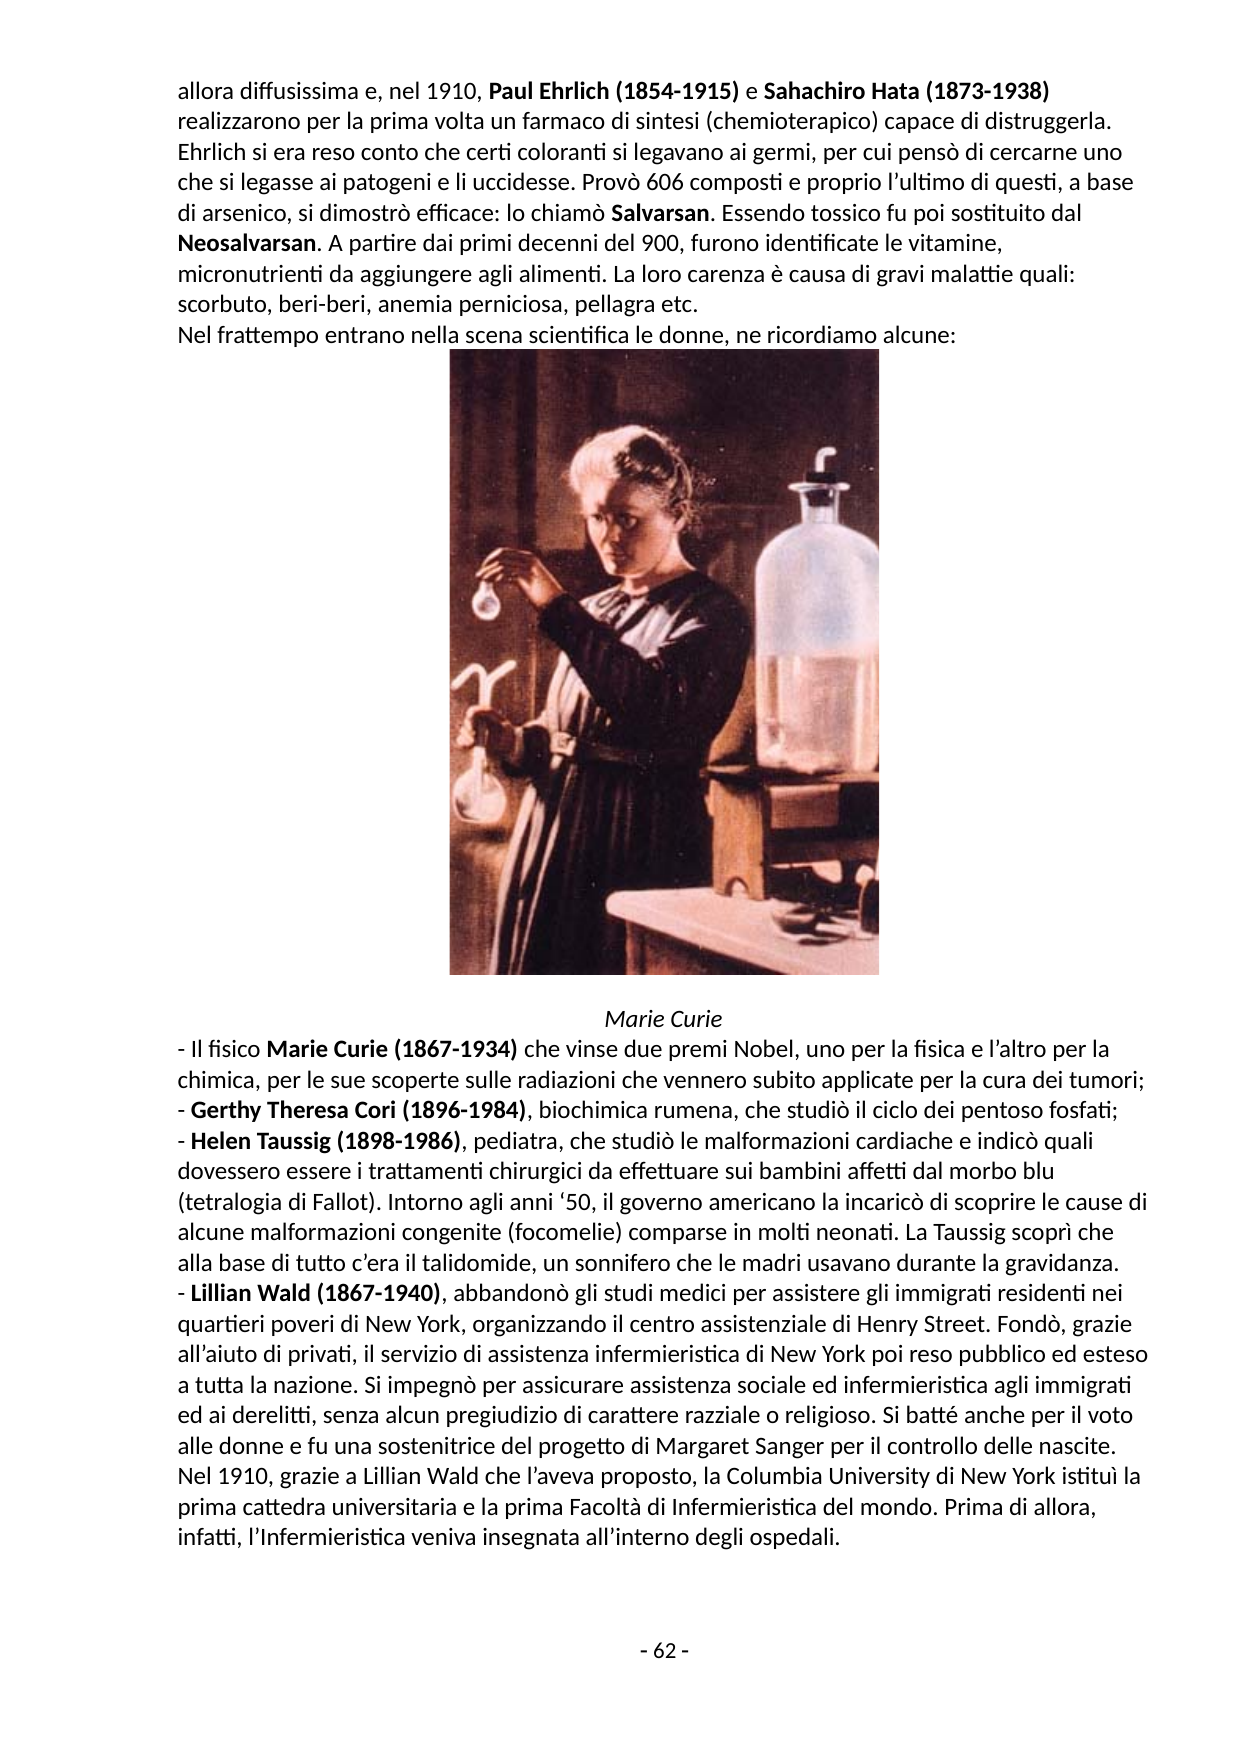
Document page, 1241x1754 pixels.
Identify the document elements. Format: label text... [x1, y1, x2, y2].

text - Il fisico Marie Curie (1867-1934) che vinse due premi Nobel, uno per la fisica e l’altro per la chimica, per le sue scoperte sulle radiazioni che vennero subito applicate per la cura dei tumori; [177, 1033, 1152, 1094]
text - Gerthy Theresa Cori (1896-1984), biochimica rumena, che studiò il ciclo dei pentoso fosfati; [177, 1094, 1152, 1125]
text - Lillian Wald (1867-1940), abbandonò gli studi medici per assistere gli immigrati residenti nei quartieri poveri di New York, organizzando il centro assistenziale di Henry Street. Fondò, grazie all’aiuto di privati, il servizio di assistenza infermieristica di New York poi reso pubblico ed esteso a tutta la nazione. Si impegnò per assicurare assistenza sociale ed infermieristica agli immigrati ed ai derelitti, senza alcun pregiudizio di carattere razziale o religioso. Si batté anche per il voto alle donne e fu una sostenitrice del progetto di Margaret Sanger per il controllo delle nascite. Nel 1910, grazie a Lillian Wald che l’aveva proposto, la Columbia University di New York istituì la prima cattedra universitaria e la prima Facoltà di Infermieristica del mondo. Prima di allora, infatti, l’Infermieristica veniva insegnata all’interno degli ospedali. [177, 1277, 1152, 1552]
text Nel frattempo entrano nella scena scientifica le donne, ne ricordiamo alcune: [177, 319, 1152, 350]
text allora diffusissima e, nel 1910, Paul Ehrlich (1854-1915) e Sahachiro Hata (1873-1938) realizzarono per la prima volta un farmaco di sintesi (chemioterapico) capace di distruggerla. Ehrlich si era reso conto che certi coloranti si legavano ai germi, per cui pensò di cercarne uno che si legasse ai patogeni e li uccidesse. Provò 606 composti e proprio l’ultimo di questi, a base di arsenico, si dimostrò efficace: lo chiamò Salvarsan. Essendo tossico fu poi sostituito dal Neosalvarsan. A partire dai primi decenni del 900, furono identificate le vitamine, micronutrienti da aggiungere agli alimenti. La loro carenza è causa di gravi malattie quali: scorbuto, beri-beri, anemia perniciosa, pellagra etc. [177, 75, 1152, 319]
text Marie Curie [177, 1003, 1152, 1033]
text - Helen Taussig (1898-1986), pediatra, che studiò le malformazioni cardiache e indicò quali dovessero essere i trattamenti chirurgici da effettuare sui bambini affetti dal morbo blu (tetralogia di Fallot). Intorno agli anni ‘50, il governo americano la incaricò di scoprire le cause di alcune malformazioni congenite (focomelie) comparse in molti neonati. La Taussig scoprì che alla base di tutto c’era il talidomide, un sonnifero che le madri usavano durante la gravidanza. [177, 1125, 1152, 1277]
